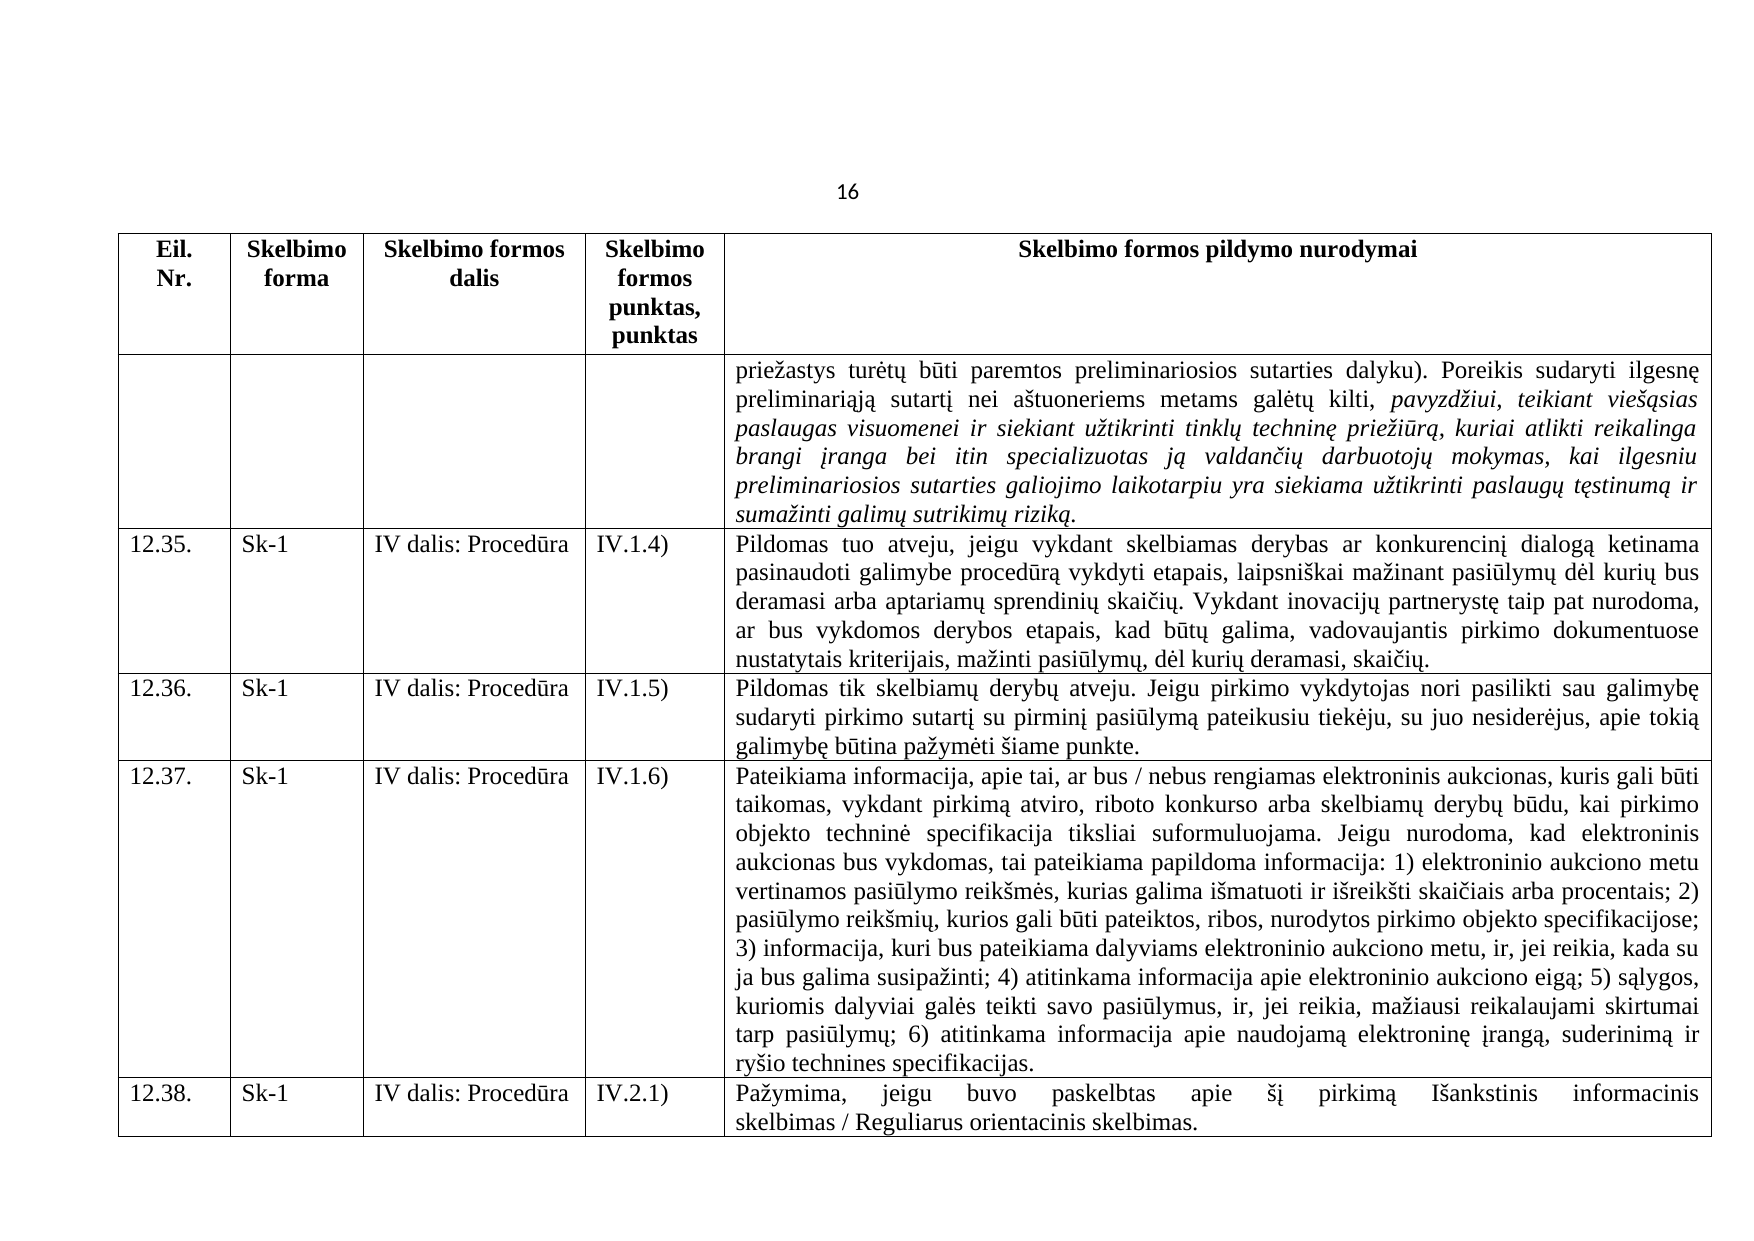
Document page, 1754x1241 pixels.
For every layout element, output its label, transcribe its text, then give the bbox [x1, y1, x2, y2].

table_cell IV.1.6) [586, 761, 724, 1077]
table_cell Pildomas tik skelbiamų derybų atveju. Jeigu pirkimo vykdytojas nori pasilikti sau galimybę sudaryti pirkimo sutartį su pirminį pasiūlymą pateikusiu tiekėju, su juo nesiderėjus, apie tokią galimybę būtina pažymėti šiame punkte. [725, 674, 1711, 760]
table_cell IV dalis: Procedūra [364, 1078, 585, 1136]
table_header Skelbimo forma [231, 234, 363, 354]
table_cell 12.36. [119, 674, 230, 760]
table_cell IV.1.4) [586, 529, 724, 672]
table_cell Sk-1 [231, 1078, 363, 1136]
table_cell IV dalis: Procedūra [364, 761, 585, 1077]
table_cell 12.35. [119, 529, 230, 672]
table_header Skelbimo formos pildymo nurodymai [725, 234, 1711, 354]
table_cell Pažymima, jeigu buvo paskelbtas apie šį pirkimą Išankstinis informacinis skelbimas / Reguliarus orientacinis skelbimas. [725, 1078, 1711, 1136]
table_cell Pildomas tuo atveju, jeigu vykdant skelbiamas derybas ar konkurencinį dialogą ketinama pasinaudoti galimybe procedūrą vykdyti etapais, laipsniškai mažinant pasiūlymų dėl kurių bus deramasi arba aptariamų sprendinių skaičių. Vykdant inovacijų partnerystę taip pat nurodoma, ar bus vykdomos derybos etapais, kad būtų galima, vadovaujantis pirkimo dokumentuose nustatytais kriterijais, mažinti pasiūlymų, dėl kurių deramasi, skaičių. [725, 529, 1711, 672]
table_cell Sk-1 [231, 674, 363, 760]
table_cell Sk-1 [231, 529, 363, 672]
table_cell [119, 355, 230, 528]
table_cell priežastys turėtų būti paremtos preliminariosios sutarties dalyku). Poreikis sudaryti ilgesnę preliminariąją sutartį nei aštuoneriems metams galėtų kilti, pavyzdžiui, teikiant viešąsias paslaugas visuomenei ir siekiant užtikrinti tinklų techninę priežiūrą, kuriai atlikti reikalinga brangi įranga bei itin specializuotas ją valdančių darbuotojų mokymas, kai ilgesniu preliminariosios sutarties galiojimo laikotarpiu yra siekiama užtikrinti paslaugų tęstinumą ir sumažinti galimų sutrikimų riziką. [725, 355, 1711, 528]
table_header Eil. Nr. [119, 234, 230, 354]
table_cell 12.38. [119, 1078, 230, 1136]
table_cell Pateikiama informacija, apie tai, ar bus / nebus rengiamas elektroninis aukcionas, kuris gali būti taikomas, vykdant pirkimą atviro, riboto konkurso arba skelbiamų derybų būdu, kai pirkimo objekto techninė specifikacija tiksliai suformuluojama. Jeigu nurodoma, kad elektroninis aukcionas bus vykdomas, tai pateikiama papildoma informacija: 1) elektroninio aukciono metu vertinamos pasiūlymo reikšmės, kurias galima išmatuoti ir išreikšti skaičiais arba procentais; 2) pasiūlymo reikšmių, kurios gali būti pateiktos, ribos, nurodytos pirkimo objekto specifikacijose; 3) informacija, kuri bus pateikiama dalyviams elektroninio aukciono metu, ir, jei reikia, kada su ja bus galima susipažinti; 4) atitinkama informacija apie elektroninio aukciono eigą; 5) sąlygos, kuriomis dalyviai galės teikti savo pasiūlymus, ir, jei reikia, mažiausi reikalaujami skirtumai tarp pasiūlymų; 6) atitinkama informacija apie naudojamą elektroninę įrangą, suderinimą ir ryšio technines specifikacijas. [725, 761, 1711, 1077]
table_cell [231, 355, 363, 528]
table_header Skelbimo formos dalis [364, 234, 585, 354]
table_cell 12.37. [119, 761, 230, 1077]
table_cell IV.1.5) [586, 674, 724, 760]
table_cell IV.2.1) [586, 1078, 724, 1136]
table_cell IV dalis: Procedūra [364, 529, 585, 672]
table_header Skelbimo formos punktas, punktas [586, 234, 724, 354]
table_cell [586, 355, 724, 528]
table_cell [364, 355, 585, 528]
table_cell Sk-1 [231, 761, 363, 1077]
table_cell IV dalis: Procedūra [364, 674, 585, 760]
